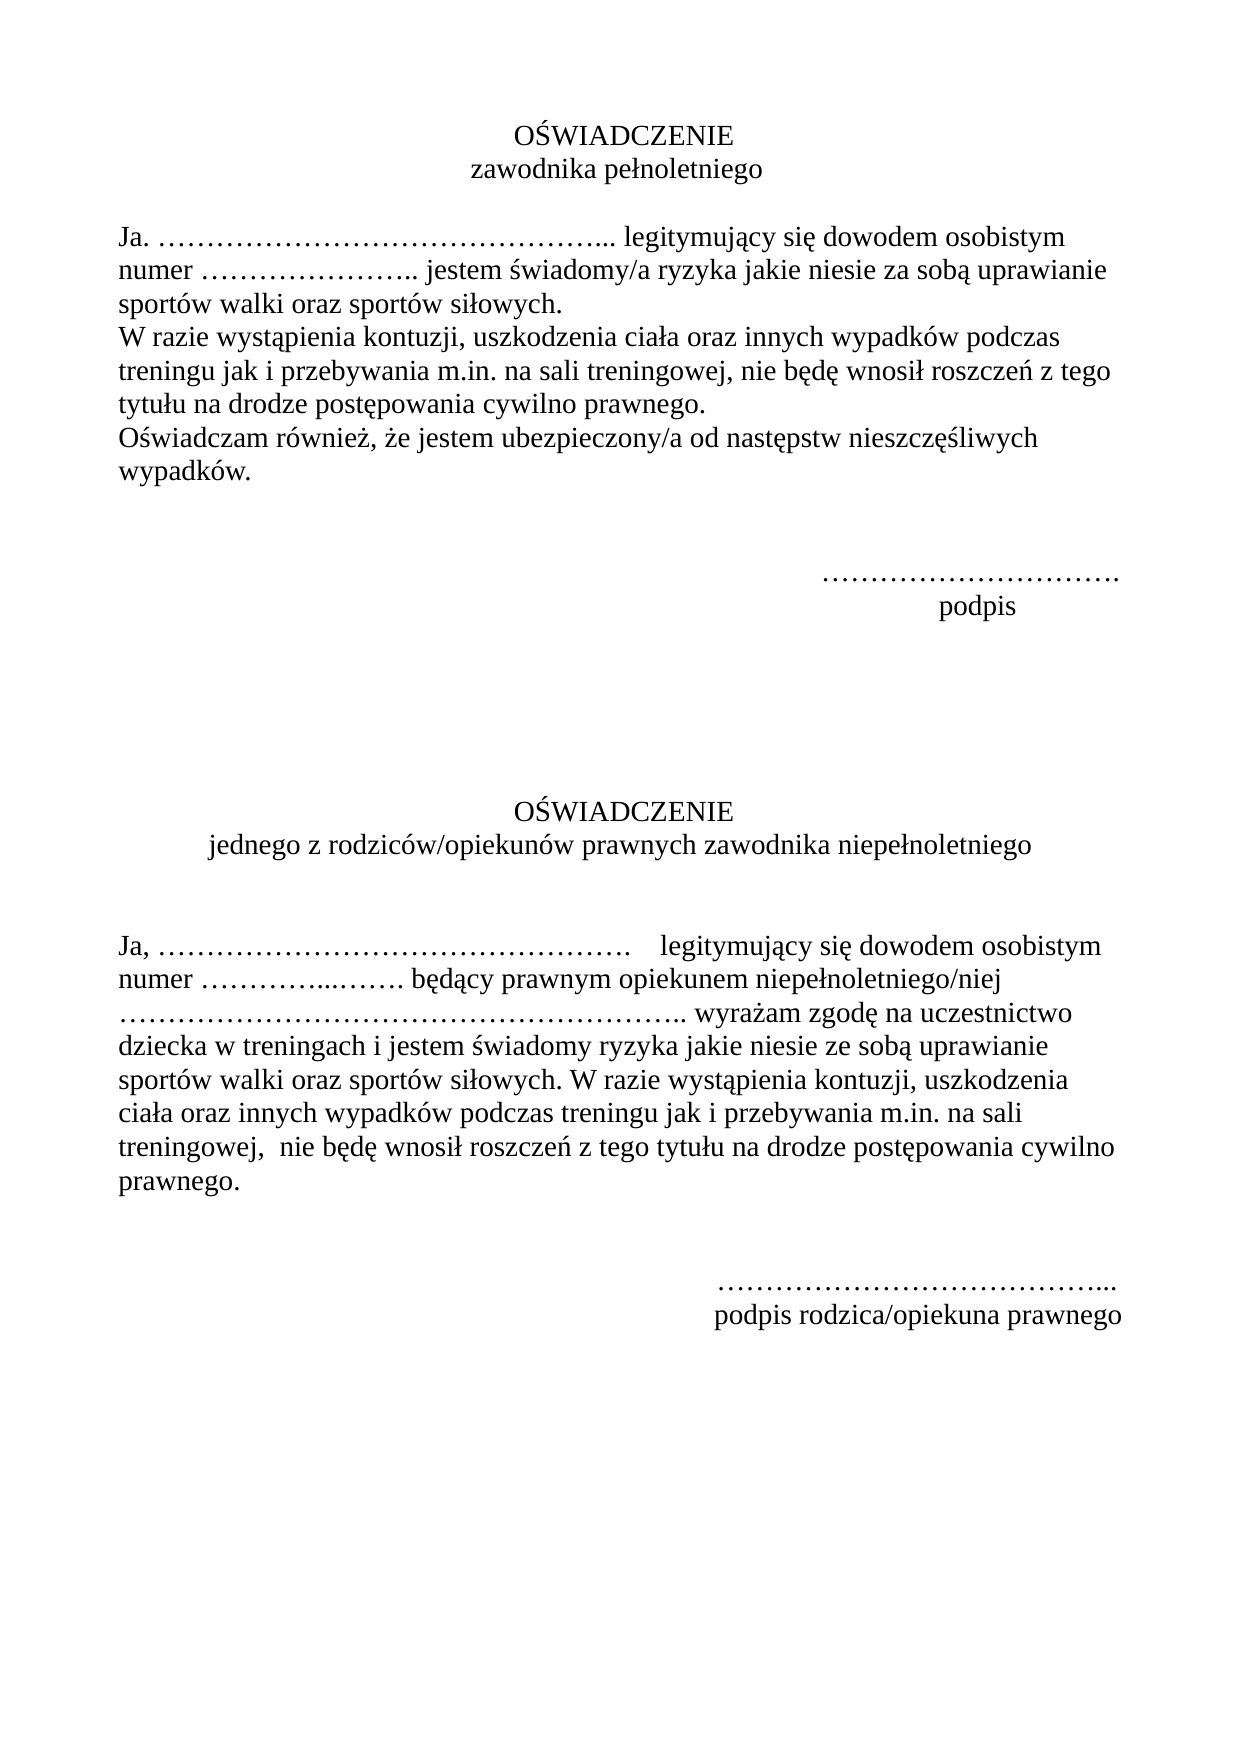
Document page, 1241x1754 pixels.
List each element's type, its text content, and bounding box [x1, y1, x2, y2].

text Ja, …………………………………………. legitymujący się dowodem osobistym numer …………...……. będący prawnym opiekunem niepełnoletniego/niej ………………………………………………….. wyrażam zgodę na uczestnictwo dziecka w treningach i jestem świadomy ryzyka jakie niesie ze sobą uprawianie sportów walki oraz sportów siłowych. W razie wystąpienia kontuzji, uszkodzenia ciała oraz innych wypadków podczas treningu jak i przebywania m.in. na sali treningowej, nie będę wnosił roszczeń z tego tytułu na drodze postępowania cywilno prawnego. [118, 928, 1122, 1196]
text Ja. ………………………………………... legitymujący się dowodem osobistym numer ………………….. jestem świadomy/a ryzyka jakie niesie za sobą uprawianie sportów walki oraz sportów siłowych. [118, 219, 1122, 319]
text podpis rodzica/opiekuna prawnego [118, 1297, 1122, 1330]
text zawodnika pełnoletniego [118, 152, 1122, 185]
text jednego z rodziców/opiekunów prawnych zawodnika niepełnoletniego [118, 827, 1122, 861]
text podpis [118, 588, 1122, 621]
text Oświadczam również, że jestem ubezpieczony/a od następstw nieszczęśliwych wypadków. [118, 420, 1122, 487]
text …………………………………... [118, 1263, 1122, 1297]
text OŚWIADCZENIE [118, 118, 1122, 152]
text W razie wystąpienia kontuzji, uszkodzenia ciała oraz innych wypadków podczas treningu jak i przebywania m.in. na sali treningowej, nie będę wnosił roszczeń z tego tytułu na drodze postępowania cywilno prawnego. [118, 319, 1122, 420]
text …………………………. [118, 554, 1122, 588]
text OŚWIADCZENIE [118, 794, 1122, 827]
